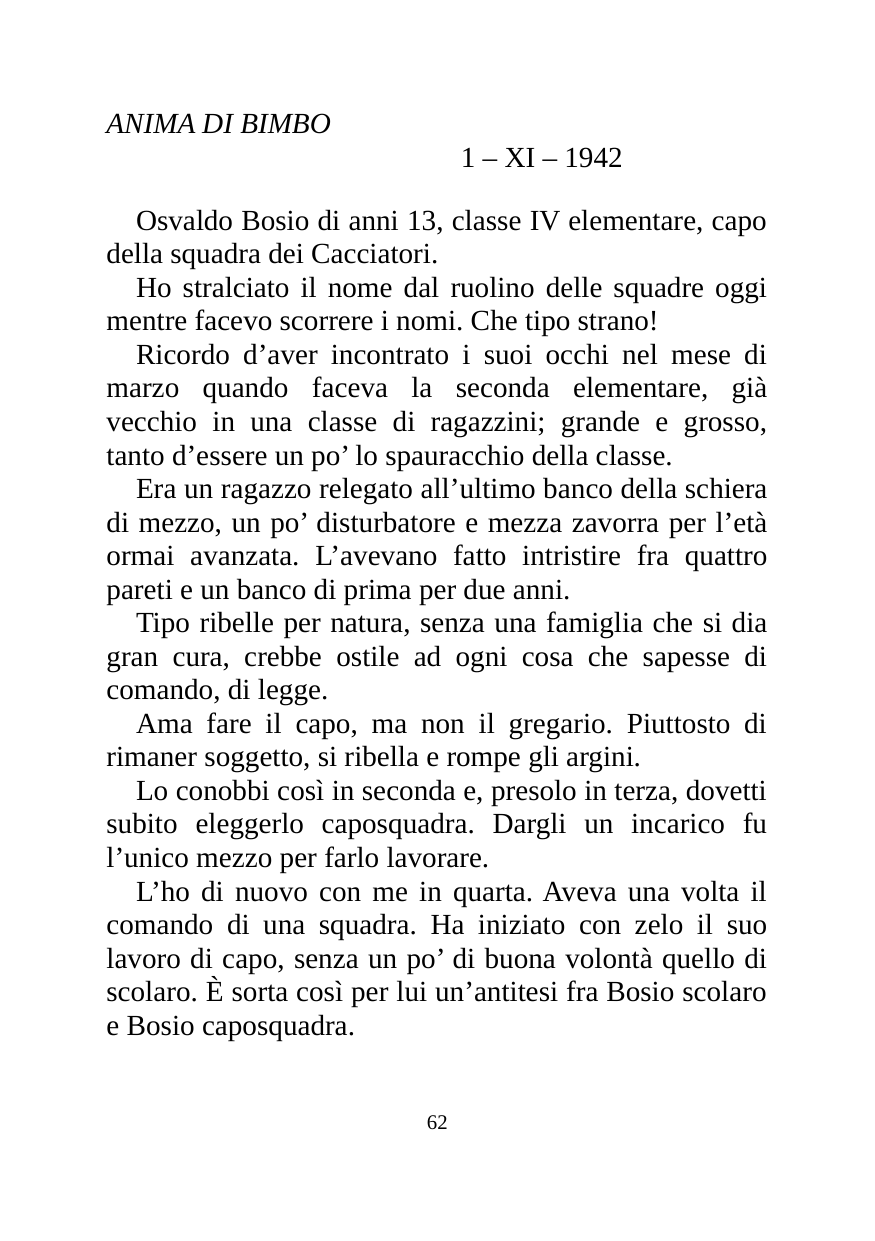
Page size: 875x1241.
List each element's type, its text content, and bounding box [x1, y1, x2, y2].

text Ama fare il capo, ma non il gregario. Piuttosto di rimaner soggetto, si ribella e rompe gli argini. [106, 706, 768, 773]
text Lo conobbi così in seconda e, presolo in terza, dovetti subito eleggerlo caposquadra. Dargli un incarico fu l’unico mezzo per farlo lavorare. [106, 773, 768, 874]
subtitle ANIMA DI BIMBO 1 – XI – 1942 [106, 106, 768, 173]
text L’ho di nuovo con me in quarta. Aveva una volta il comando di una squadra. Ha iniziato con zelo il suo lavoro di capo, senza un po’ di buona volontà quello di scolaro. È sorta così per lui un’antitesi fra Bosio scolaro e Bosio caposquadra. [106, 874, 768, 1041]
text Era un ragazzo relegato all’ultimo banco della schiera di mezzo, un po’ disturbatore e mezza zavorra per l’età ormai avanzata. L’avevano fatto intristire fra quattro pareti e un banco di prima per due anni. [106, 471, 768, 605]
text Ho stralciato il nome dal ruolino delle squadre oggi mentre facevo scorrere i nomi. Che tipo strano! [106, 270, 768, 337]
text Ricordo d’aver incontrato i suoi occhi nel mese di marzo quando faceva la seconda elementare, già vecchio in una classe di ragazzini; grande e grosso, tanto d’essere un po’ lo spauracchio della classe. [106, 337, 768, 471]
text Osvaldo Bosio di anni 13, classe IV elementare, capo della squadra dei Cacciatori. [106, 203, 768, 270]
text Tipo ribelle per natura, senza una famiglia che si dia gran cura, crebbe ostile ad ogni cosa che sapesse di comando, di legge. [106, 605, 768, 706]
